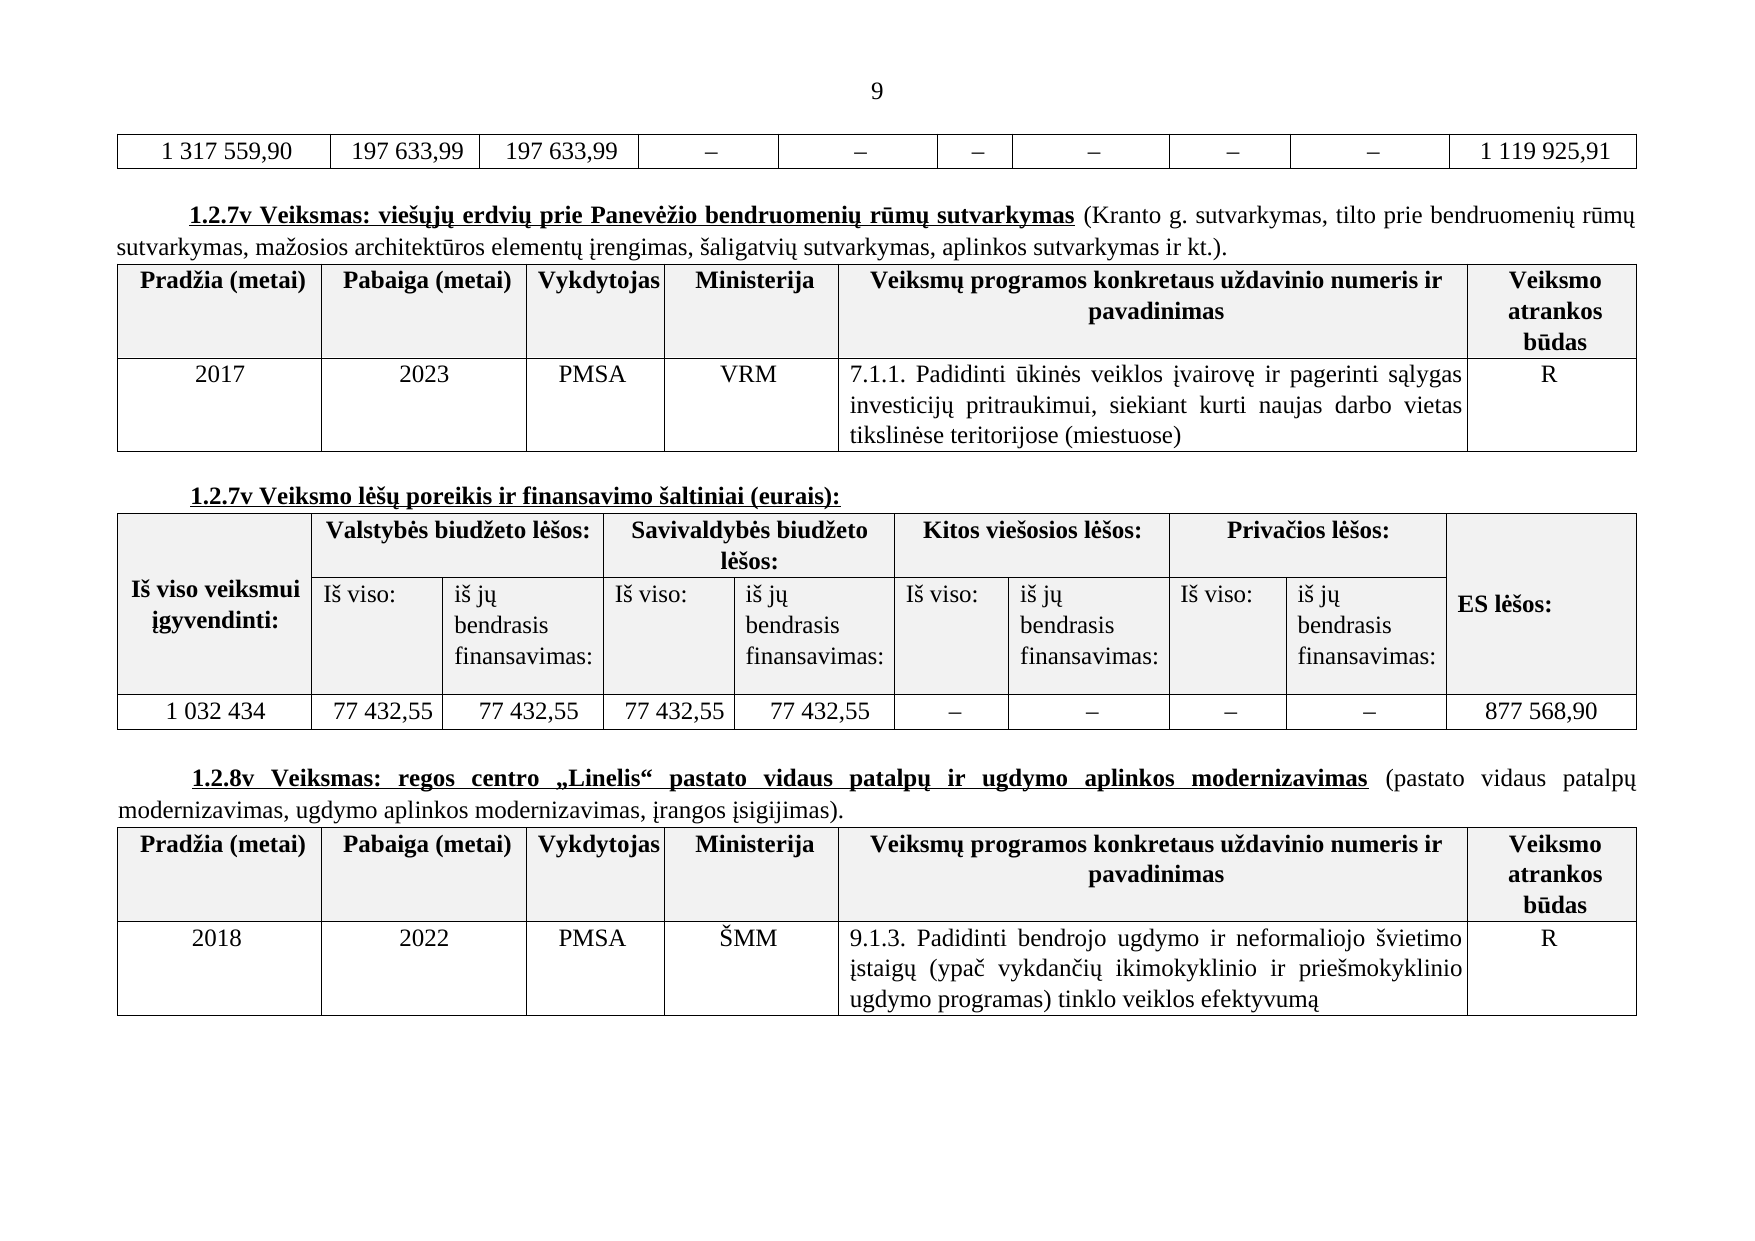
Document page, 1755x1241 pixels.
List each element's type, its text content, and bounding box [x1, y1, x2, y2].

table_cell 1 119 925,91 [1450, 135, 1636, 168]
table_cell iš jų bendrasis finansavimas: [443, 578, 603, 694]
table_cell 197 633,99 [480, 135, 638, 168]
table_cell – [1013, 135, 1169, 168]
table_cell iš jų bendrasis finansavimas: [1287, 578, 1446, 694]
text 1.2.8v Veiksmas: regos centro „Linelis“ pastato vidaus patalpų ir ugdymo aplinkos modernizavimas (pastato vidaus patalpų modernizavimas, ugdymo aplinkos modernizavimas, įrangos įsigijimas). [118, 763, 1636, 823]
table_cell – [1009, 695, 1169, 728]
table_cell VRM [665, 359, 838, 451]
table_cell 77 432,55 [604, 695, 734, 728]
table_cell iš jų bendrasis finansavimas: [1009, 578, 1169, 694]
table_cell – [779, 135, 937, 168]
table_header Iš viso veiksmui įgyvendinti: [118, 514, 311, 694]
table_header Ministerija [665, 265, 838, 357]
text 1.2.7v Veiksmo lėšų poreikis ir finansavimo šaltiniai (eurais): [190, 481, 1636, 510]
table_cell Iš viso: [312, 578, 442, 694]
table_cell 877 568,90 [1447, 695, 1636, 728]
table_cell 2022 [322, 922, 526, 1015]
table_cell 77 432,55 [312, 695, 442, 728]
table_cell 2017 [118, 359, 321, 451]
table_header Valstybės biudžeto lėšos: [312, 514, 603, 577]
table_cell – [938, 135, 1012, 168]
table_cell R [1468, 359, 1636, 451]
table_header Veiksmo atrankos būdas [1468, 828, 1636, 921]
table_cell 9.1.3. Padidinti bendrojo ugdymo ir neformaliojo švietimo įstaigų (ypač vykdančių ikimokyklinio ir priešmokyklinio ugdymo programas) tinklo veiklos efektyvumą [839, 922, 1467, 1015]
table_cell 197 633,99 [331, 135, 479, 168]
table_header Veiksmų programos konkretaus uždavinio numeris ir pavadinimas [839, 265, 1467, 357]
table_cell 77 432,55 [735, 695, 894, 728]
table_cell ŠMM [665, 922, 838, 1015]
table_cell 77 432,55 [443, 695, 603, 728]
table_header Pradžia (metai) [118, 828, 321, 921]
table_header Ministerija [665, 828, 838, 921]
table_cell R [1468, 922, 1636, 1015]
table_cell Iš viso: [895, 578, 1008, 694]
table_cell Iš viso: [604, 578, 734, 694]
table_header Pradžia (metai) [118, 265, 321, 357]
table_header Pabaiga (metai) [322, 828, 526, 921]
table_cell iš jų bendrasis finansavimas: [735, 578, 894, 694]
table_header Vykdytojas [527, 265, 664, 357]
table_cell – [895, 695, 1008, 728]
table_header Pabaiga (metai) [322, 265, 526, 357]
table_header ES lėšos: [1447, 514, 1636, 694]
table_cell – [1170, 135, 1290, 168]
table_cell 1 032 434 [118, 695, 311, 728]
table_cell PMSA [527, 359, 664, 451]
text 1.2.7v Veiksmas: viešųjų erdvių prie Panevėžio bendruomenių rūmų sutvarkymas (Kranto g. sutvarkymas, tilto prie bendruomenių rūmų sutvarkymas, mažosios architektūros elementų įrengimas, šaligatvių sutvarkymas, aplinkos sutvarkymas ir kt.). [116, 200, 1636, 260]
table_header Privačios lėšos: [1170, 514, 1446, 577]
table_cell Iš viso: [1170, 578, 1286, 694]
table_cell PMSA [527, 922, 664, 1015]
table_cell – [639, 135, 778, 168]
table_header Kitos viešosios lėšos: [895, 514, 1169, 577]
table_header Vykdytojas [527, 828, 664, 921]
table_cell 2023 [322, 359, 526, 451]
table_cell 2018 [118, 922, 321, 1015]
table_cell – [1170, 695, 1286, 728]
table_header Veiksmų programos konkretaus uždavinio numeris ir pavadinimas [839, 828, 1467, 921]
table_cell 1 317 559,90 [118, 135, 330, 168]
table_cell – [1287, 695, 1446, 728]
table_cell – [1291, 135, 1449, 168]
table_header Savivaldybės biudžeto lėšos: [604, 514, 894, 577]
table_cell 7.1.1. Padidinti ūkinės veiklos įvairovę ir pagerinti sąlygas investicijų pritraukimui, siekiant kurti naujas darbo vietas tikslinėse teritorijose (miestuose) [839, 359, 1467, 451]
table_header Veiksmo atrankos būdas [1468, 265, 1636, 357]
